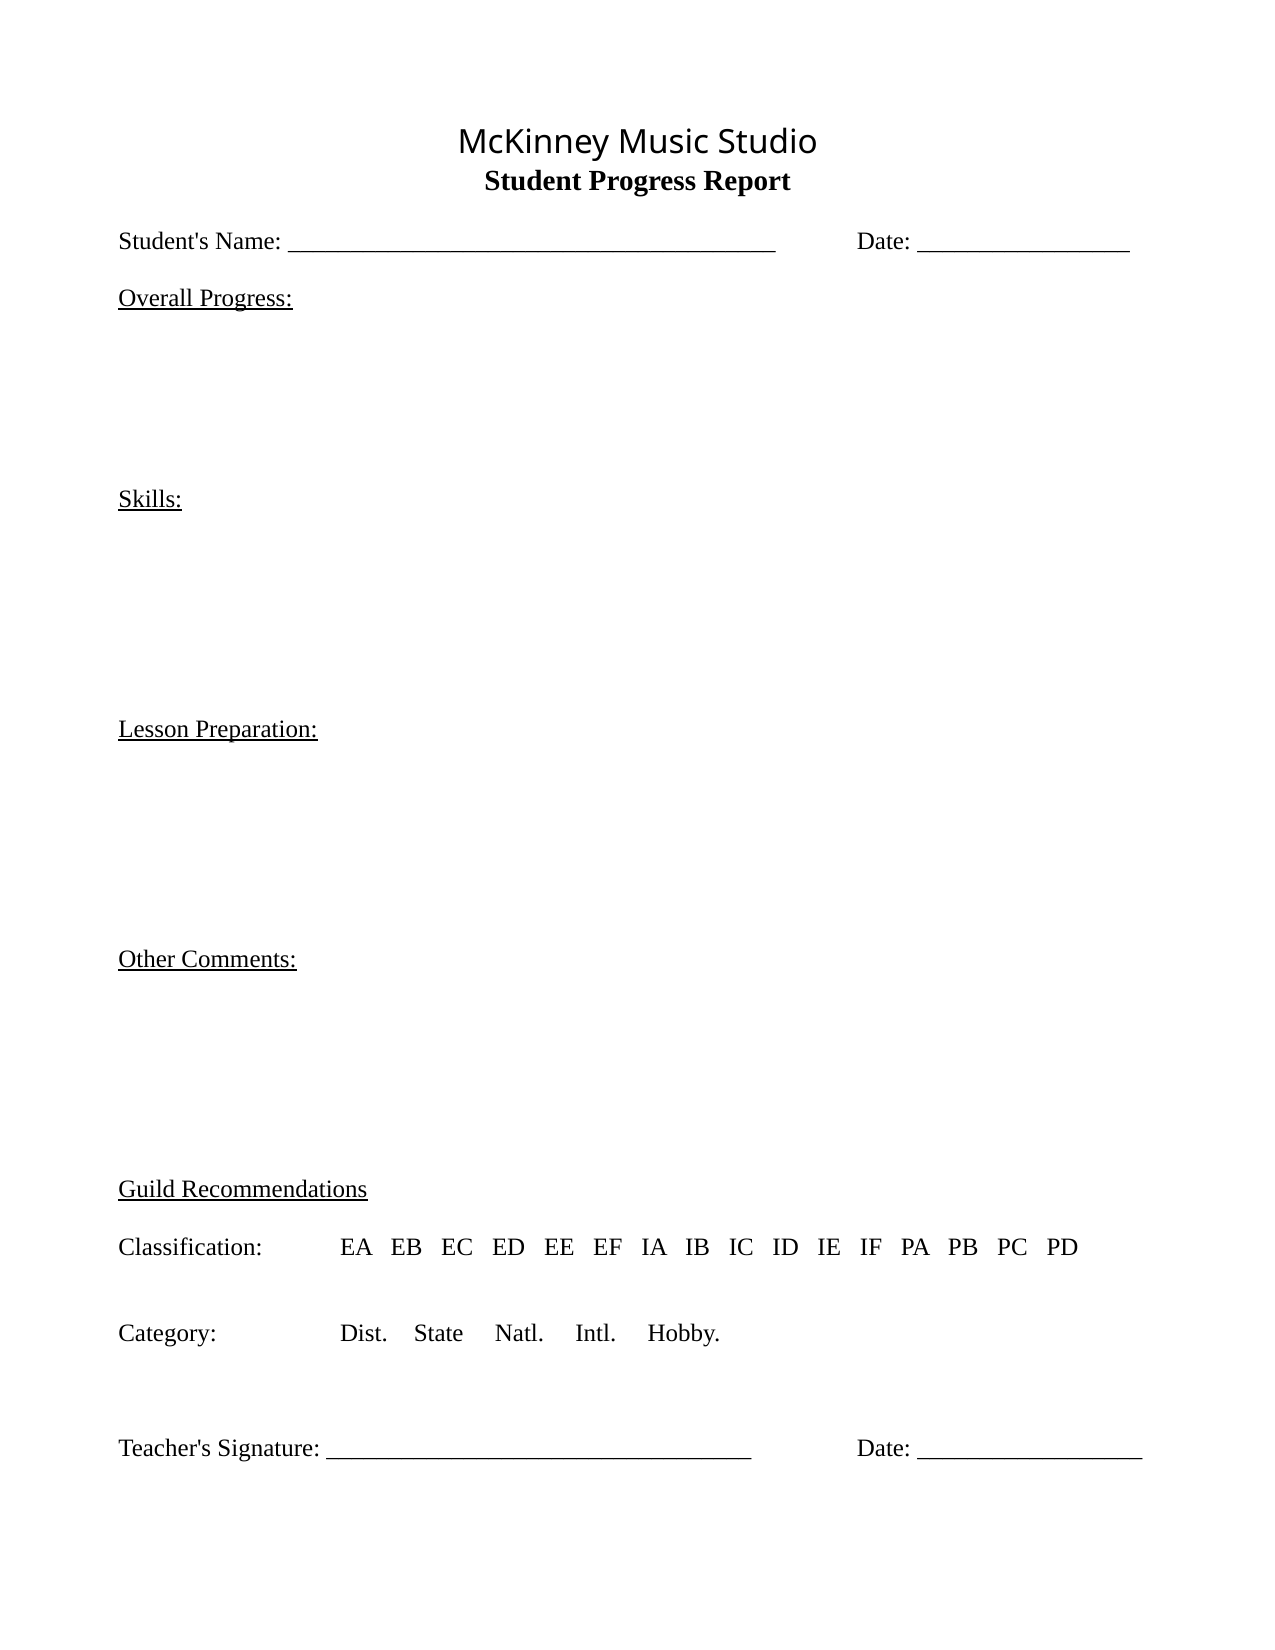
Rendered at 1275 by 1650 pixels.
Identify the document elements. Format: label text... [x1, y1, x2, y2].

text Teacher's Signature: __________________________________ Date: __________________ [118, 1433, 1157, 1462]
text McKinney Music Studio [118, 118, 1157, 163]
text Category: Dist. State Natl. Intl. Hobby. [118, 1318, 1157, 1347]
text Skills: [118, 484, 1157, 513]
text Classification: EA EB EC ED EE EF IA IB IC ID IE IF PA PB PC PD [118, 1232, 1157, 1261]
text Other Comments: [118, 944, 1157, 973]
text Student's Name: _______________________________________ Date: _________________ [118, 226, 1157, 254]
text Guild Recommendations [118, 1174, 1157, 1203]
text Lesson Preparation: [118, 714, 1157, 743]
text Overall Progress: [118, 283, 1157, 312]
text Student Progress Report [118, 163, 1157, 197]
